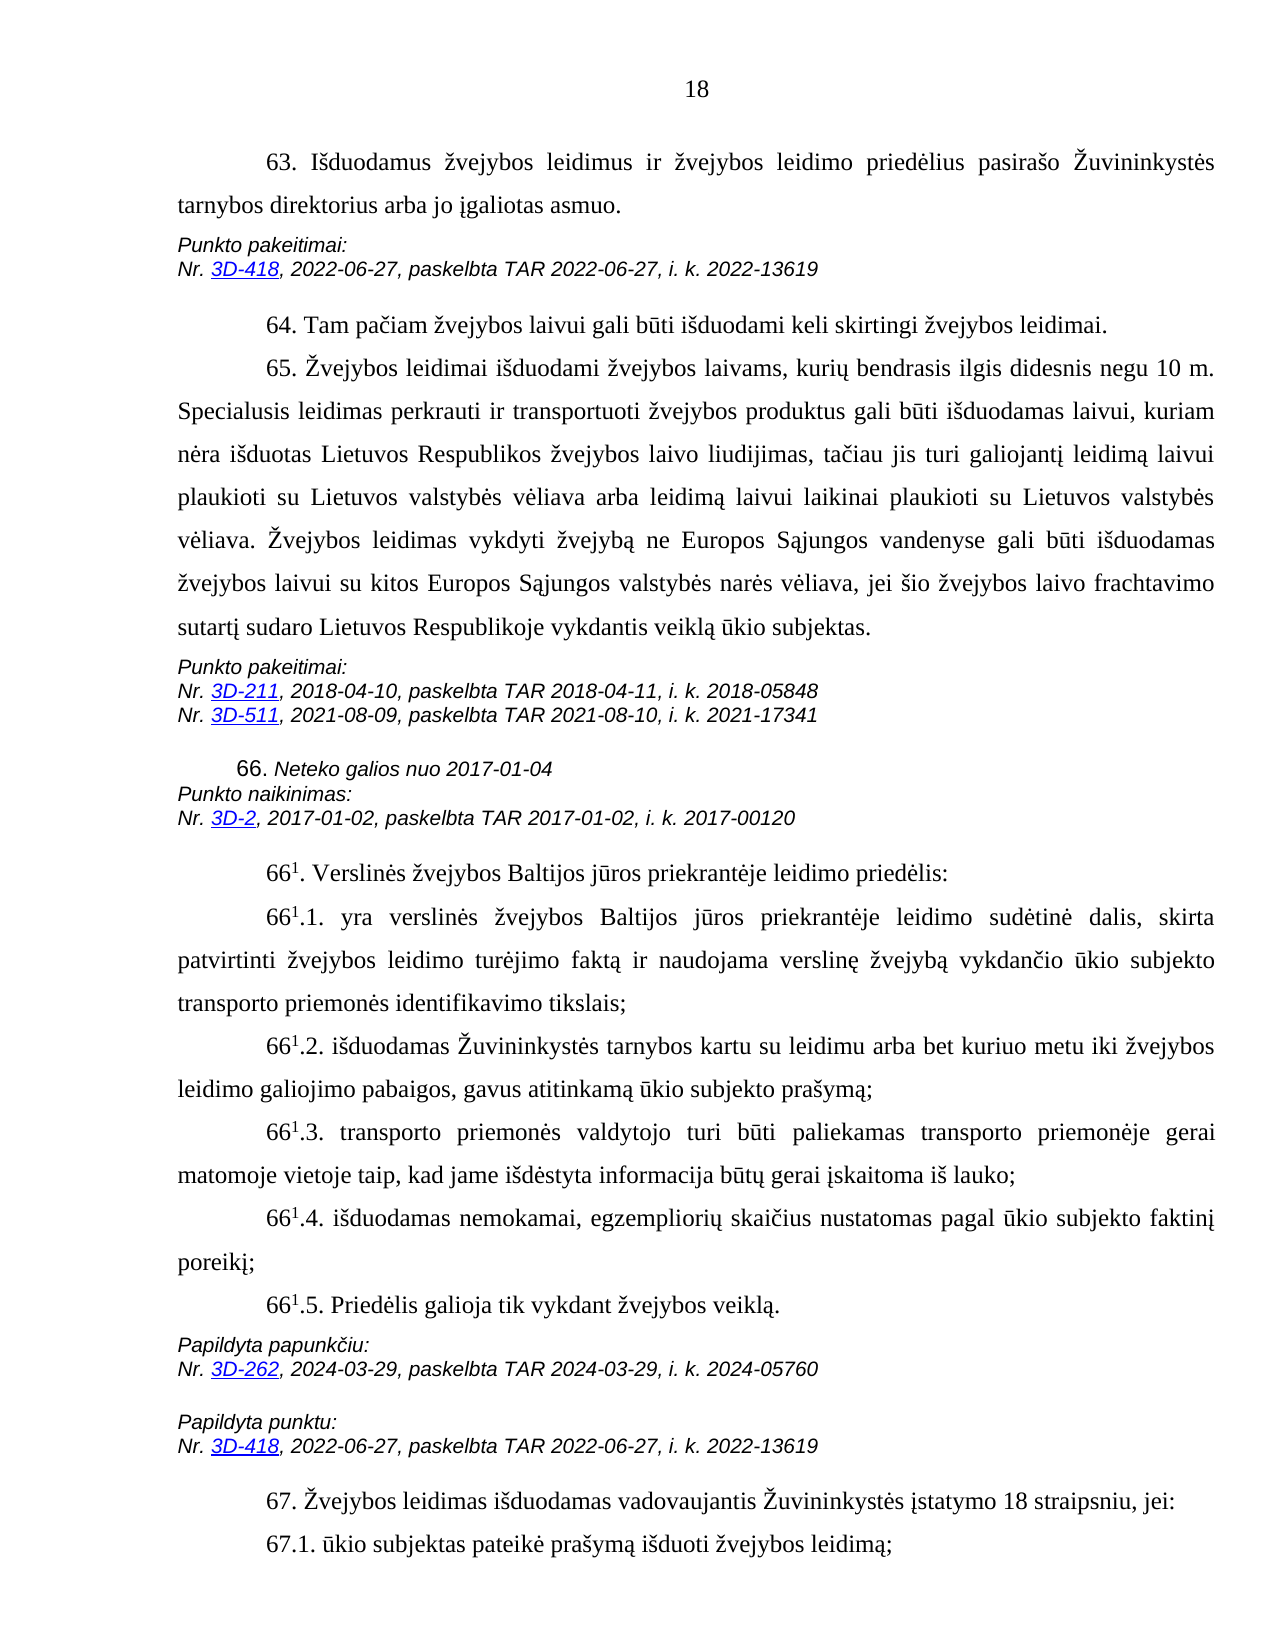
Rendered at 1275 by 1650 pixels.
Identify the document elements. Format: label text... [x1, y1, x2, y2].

text 64. Tam pačiam žvejybos laivui gali būti išduodami keli skirtingi žvejybos leidimai. [177, 310, 1216, 338]
text Nr. 3D-418, 2022-06-27, paskelbta TAR 2022-06-27, i. k. 2022-13619 [177, 257, 1216, 281]
text Papildyta punktu: [177, 1409, 1216, 1433]
text 661.5. Priedėlis galioja tik vykdant žvejybos veiklą. [177, 1290, 1216, 1318]
text 661.2. išduodamas Žuvininkystės tarnybos kartu su leidimu arba bet kuriuo metu iki žvejybos leidimo galiojimo pabaigos, gavus atitinkamą ūkio subjekto prašymą; [177, 1031, 1216, 1103]
text 66. Neteko galios nuo 2017-01-04 [177, 755, 1216, 782]
text 67.1. ūkio subjektas pateikė prašymą išduoti žvejybos leidimą; [177, 1529, 1216, 1558]
text 65. Žvejybos leidimai išduodami žvejybos laivams, kurių bendrasis ilgis didesnis negu 10 m. Specialusis leidimas perkrauti ir transportuoti žvejybos produktus gali būti išduodamas laivui, kuriam nėra išduotas Lietuvos Respublikos žvejybos laivo liudijimas, tačiau jis turi galiojantį leidimą laivui plaukioti su Lietuvos valstybės vėliava arba leidimą laivui laikinai plaukioti su Lietuvos valstybės vėliava. Žvejybos leidimas vykdyti žvejybą ne Europos Sąjungos vandenyse gali būti išduodamas žvejybos laivui su kitos Europos Sąjungos valstybės narės vėliava, jei šio žvejybos laivo frachtavimo sutartį sudaro Lietuvos Respublikoje vykdantis veiklą ūkio subjektas. [177, 353, 1216, 640]
text 661. Verslinės žvejybos Baltijos jūros priekrantėje leidimo priedėlis: [177, 858, 1216, 887]
text Nr. 3D-262, 2024-03-29, paskelbta TAR 2024-03-29, i. k. 2024-05760 [177, 1357, 1216, 1381]
text 661.3. transporto priemonės valdytojo turi būti paliekamas transporto priemonėje gerai matomoje vietoje taip, kad jame išdėstyta informacija būtų gerai įskaitoma iš lauko; [177, 1117, 1216, 1189]
text 63. Išduodamus žvejybos leidimus ir žvejybos leidimo priedėlius pasirašo Žuvininkystės tarnybos direktorius arba jo įgaliotas asmuo. [177, 147, 1216, 219]
text Nr. 3D-211, 2018-04-10, paskelbta TAR 2018-04-11, i. k. 2018-05848 [177, 679, 1216, 703]
text 661.4. išduodamas nemokamai, egzempliorių skaičius nustatomas pagal ūkio subjekto faktinį poreikį; [177, 1203, 1216, 1275]
text Papildyta papunkčiu: [177, 1333, 1216, 1357]
text Nr. 3D-511, 2021-08-09, paskelbta TAR 2021-08-10, i. k. 2021-17341 [177, 703, 1216, 727]
text 67. Žvejybos leidimas išduodamas vadovaujantis Žuvininkystės įstatymo 18 straipsniu, jei: [177, 1486, 1216, 1515]
text Nr. 3D-2, 2017-01-02, paskelbta TAR 2017-01-02, i. k. 2017-00120 [177, 806, 1216, 830]
text Punkto pakeitimai: [177, 233, 1216, 257]
text Nr. 3D-418, 2022-06-27, paskelbta TAR 2022-06-27, i. k. 2022-13619 [177, 1433, 1216, 1457]
text Punkto naikinimas: [177, 782, 1216, 806]
text Punkto pakeitimai: [177, 655, 1216, 679]
text 661.1. yra verslinės žvejybos Baltijos jūros priekrantėje leidimo sudėtinė dalis, skirta patvirtinti žvejybos leidimo turėjimo faktą ir naudojama verslinę žvejybą vykdančio ūkio subjekto transporto priemonės identifikavimo tikslais; [177, 902, 1216, 1017]
